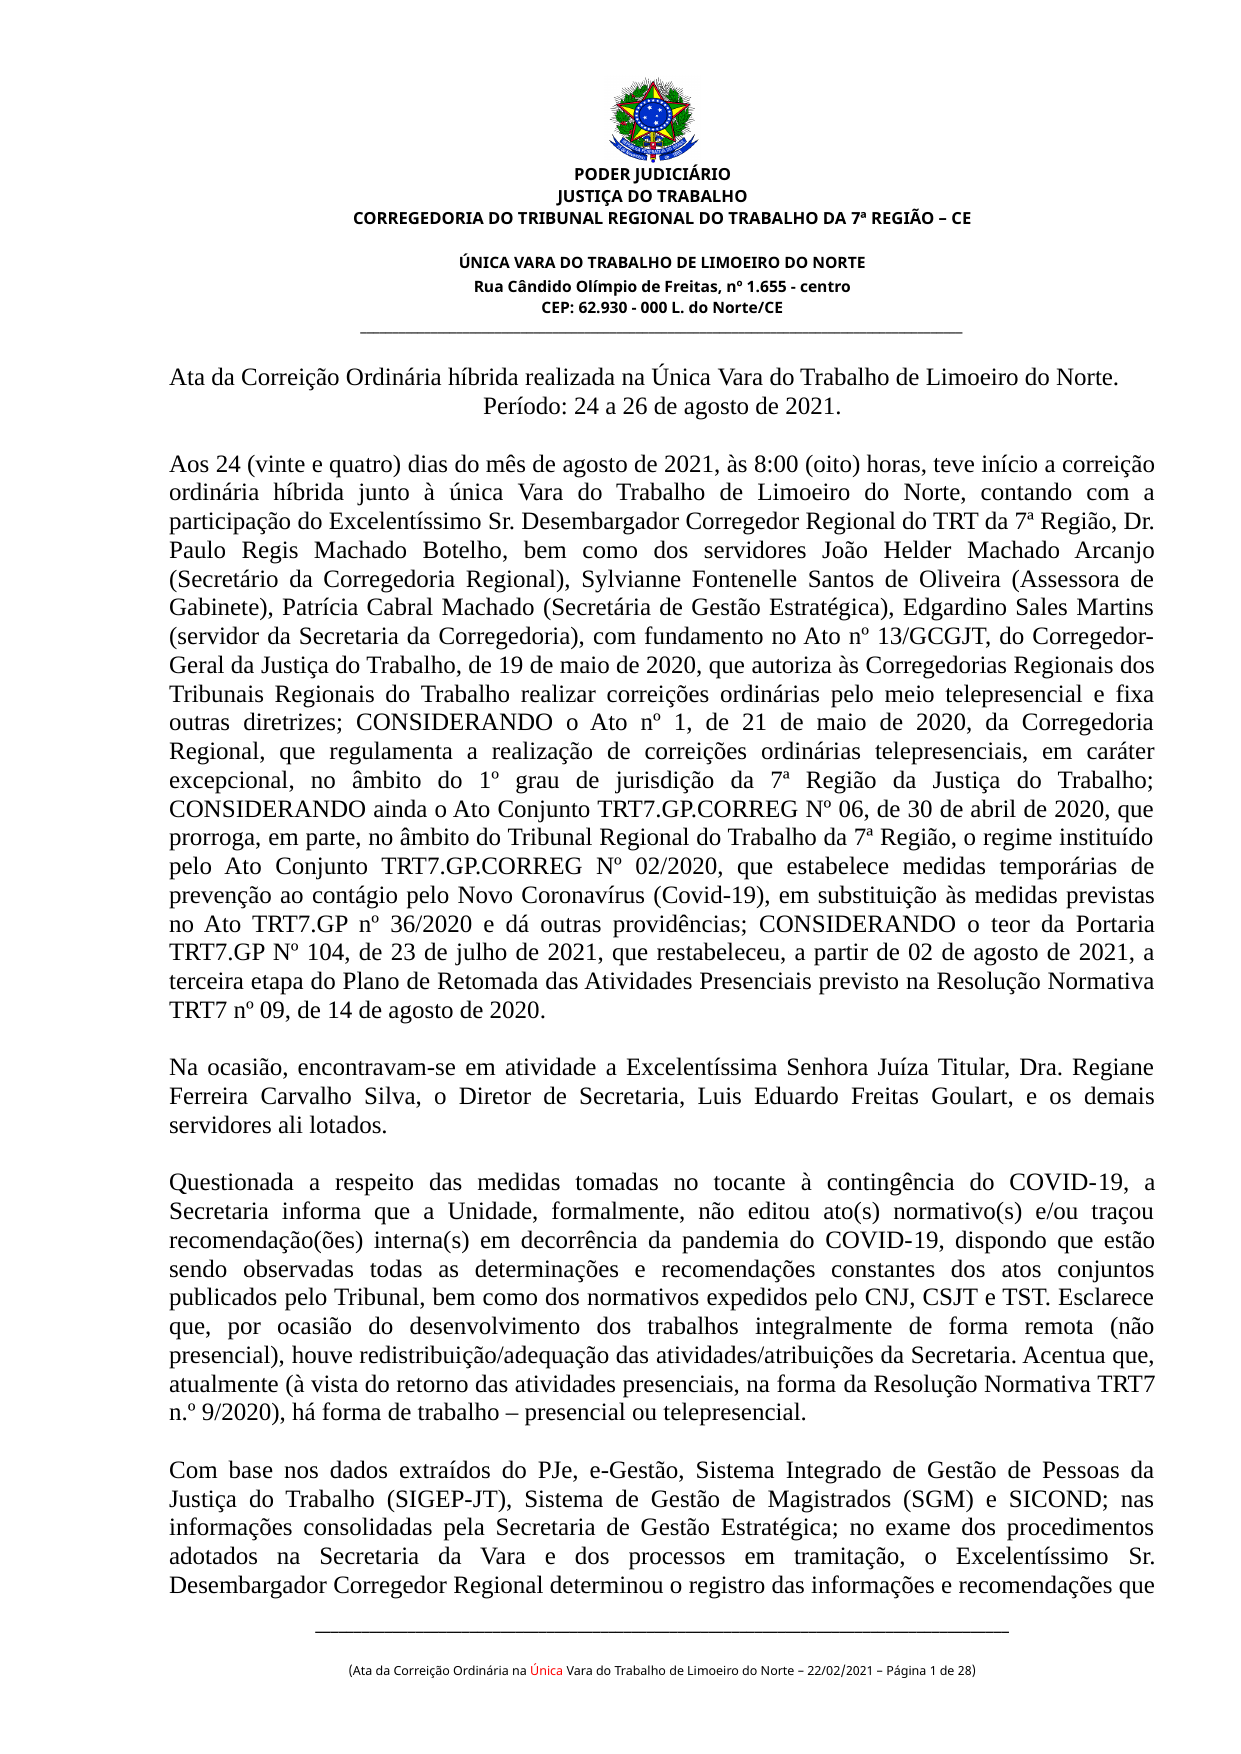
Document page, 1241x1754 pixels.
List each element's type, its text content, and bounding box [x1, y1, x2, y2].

text Aos 24 (vinte e quatro) dias do mês de agosto de 2021, às 8:00 (oito) horas, teve início a correição ordinária híbrida junto à única Vara do Trabalho de Limoeiro do Norte, contando com a participação do Excelentíssimo Sr. Desembargador Corregedor Regional do TRT da 7ª Região, Dr. Paulo Regis Machado Botelho, bem como dos servidores João Helder Machado Arcanjo (Secretário da Corregedoria Regional), Sylvianne Fontenelle Santos de Oliveira (Assessora de Gabinete), Patrícia Cabral Machado (Secretária de Gestão Estratégica), Edgardino Sales Martins (servidor da Secretaria da Corregedoria), com fundamento no Ato nº 13/GCGJT, do Corregedor-Geral da Justiça do Trabalho, de 19 de maio de 2020, que autoriza às Corregedorias Regionais dos Tribunais Regionais do Trabalho realizar correições ordinárias pelo meio telepresencial e fixa outras diretrizes; CONSIDERANDO o Ato nº 1, de 21 de maio de 2020, da Corregedoria Regional, que regulamenta a realização de correições ordinárias telepresenciais, em caráter excepcional, no âmbito do 1º grau de jurisdição da 7ª Região da Justiça do Trabalho; CONSIDERANDO ainda o Ato Conjunto TRT7.GP.CORREG Nº 06, de 30 de abril de 2020, que prorroga, em parte, no âmbito do Tribunal Regional do Trabalho da 7ª Região, o regime instituído pelo Ato Conjunto TRT7.GP.CORREG Nº 02/2020, que estabelece medidas temporárias de prevenção ao contágio pelo Novo Coronavírus (Covid-19), em substituição às medidas previstas no Ato TRT7.GP nº 36/2020 e dá outras providências; CONSIDERANDO o teor da Portaria TRT7.GP Nº 104, de 23 de julho de 2021, que restabeleceu, a partir de 02 de agosto de 2021, a terceira etapa do Plano de Retomada das Atividades Presenciais previsto na Resolução Normativa TRT7 nº 09, de 14 de agosto de 2020. [169, 449, 1155, 1024]
text Questionada a respeito das medidas tomadas no tocante à contingência do COVID-19, a Secretaria informa que a Unidade, formalmente, não editou ato(s) normativo(s) e/ou traçou recomendação(ões) interna(s) em decorrência da pandemia do COVID-19, dispondo que estão sendo observadas todas as determinações e recomendações constantes dos atos conjuntos publicados pelo Tribunal, bem como dos normativos expedidos pelo CNJ, CSJT e TST. Esclarece que, por ocasião do desenvolvimento dos trabalhos integralmente de forma remota (não presencial), houve redistribuição/adequação das atividades/atribuições da Secretaria. Acentua que, atualmente (à vista do retorno das atividades presenciais, na forma da Resolução Normativa TRT7 n.º 9/2020), há forma de trabalho – presencial ou telepresencial. [169, 1167, 1155, 1426]
picture [604, 75, 700, 164]
text Período: 24 a 26 de agosto de 2021. [169, 391, 1155, 420]
text Ata da Correição Ordinária híbrida realizada na Única Vara do Trabalho de Limoeiro do Norte. [169, 362, 1155, 391]
text Na ocasião, encontravam-se em atividade a Excelentíssima Senhora Juíza Titular, Dra. Regiane Ferreira Carvalho Silva, o Diretor de Secretaria, Luis Eduardo Freitas Goulart, e os demais servidores ali lotados. [169, 1052, 1155, 1139]
text Com base nos dados extraídos do PJe, e-Gestão, Sistema Integrado de Gestão de Pessoas da Justiça do Trabalho (SIGEP-JT), Sistema de Gestão de Magistrados (SGM) e SICOND; nas informações consolidadas pela Secretaria de Gestão Estratégica; no exame dos procedimentos adotados na Secretaria da Vara e dos processos em tramitação, o Excelentíssimo Sr. Desembargador Corregedor Regional determinou o registro das informações e recomendações que [169, 1455, 1155, 1599]
